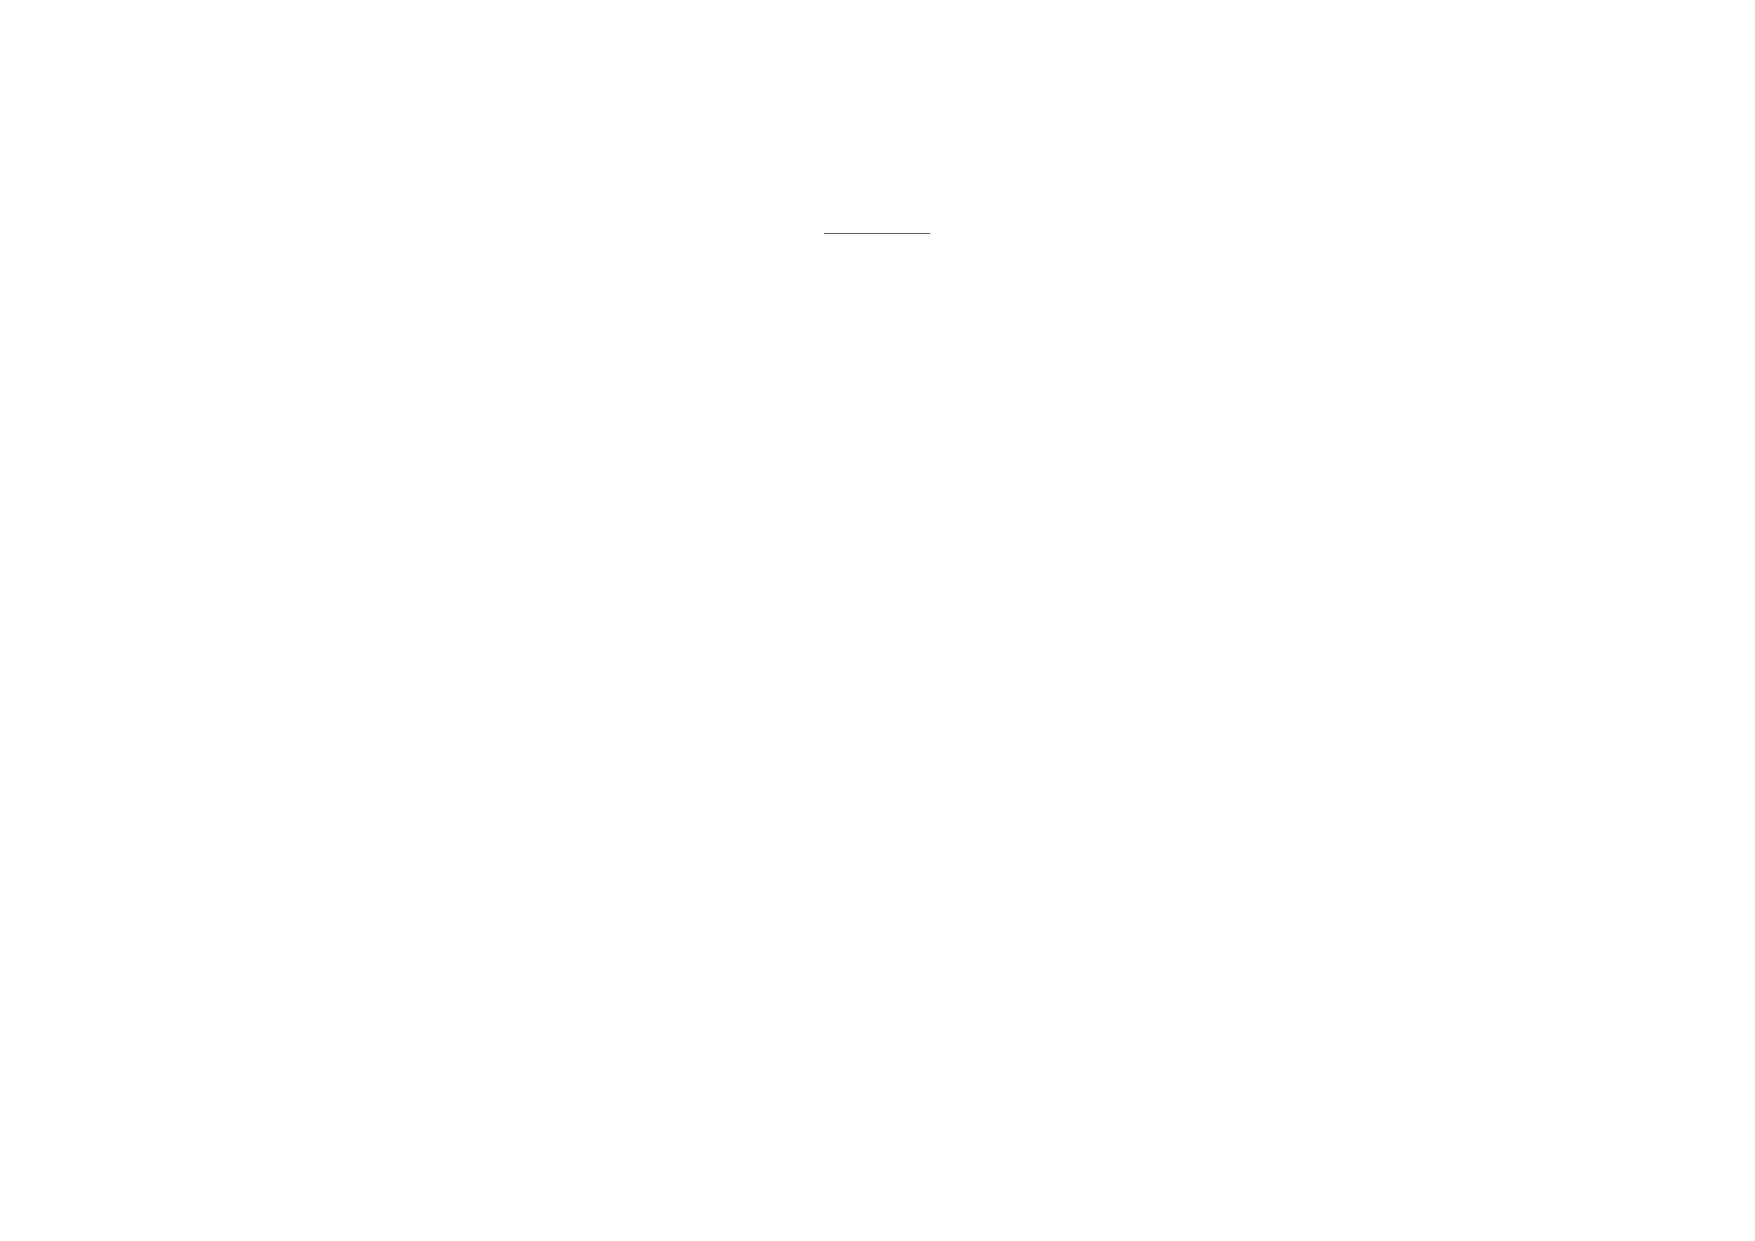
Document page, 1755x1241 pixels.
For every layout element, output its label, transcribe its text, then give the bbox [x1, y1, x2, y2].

text _________________ [118, 221, 1636, 235]
